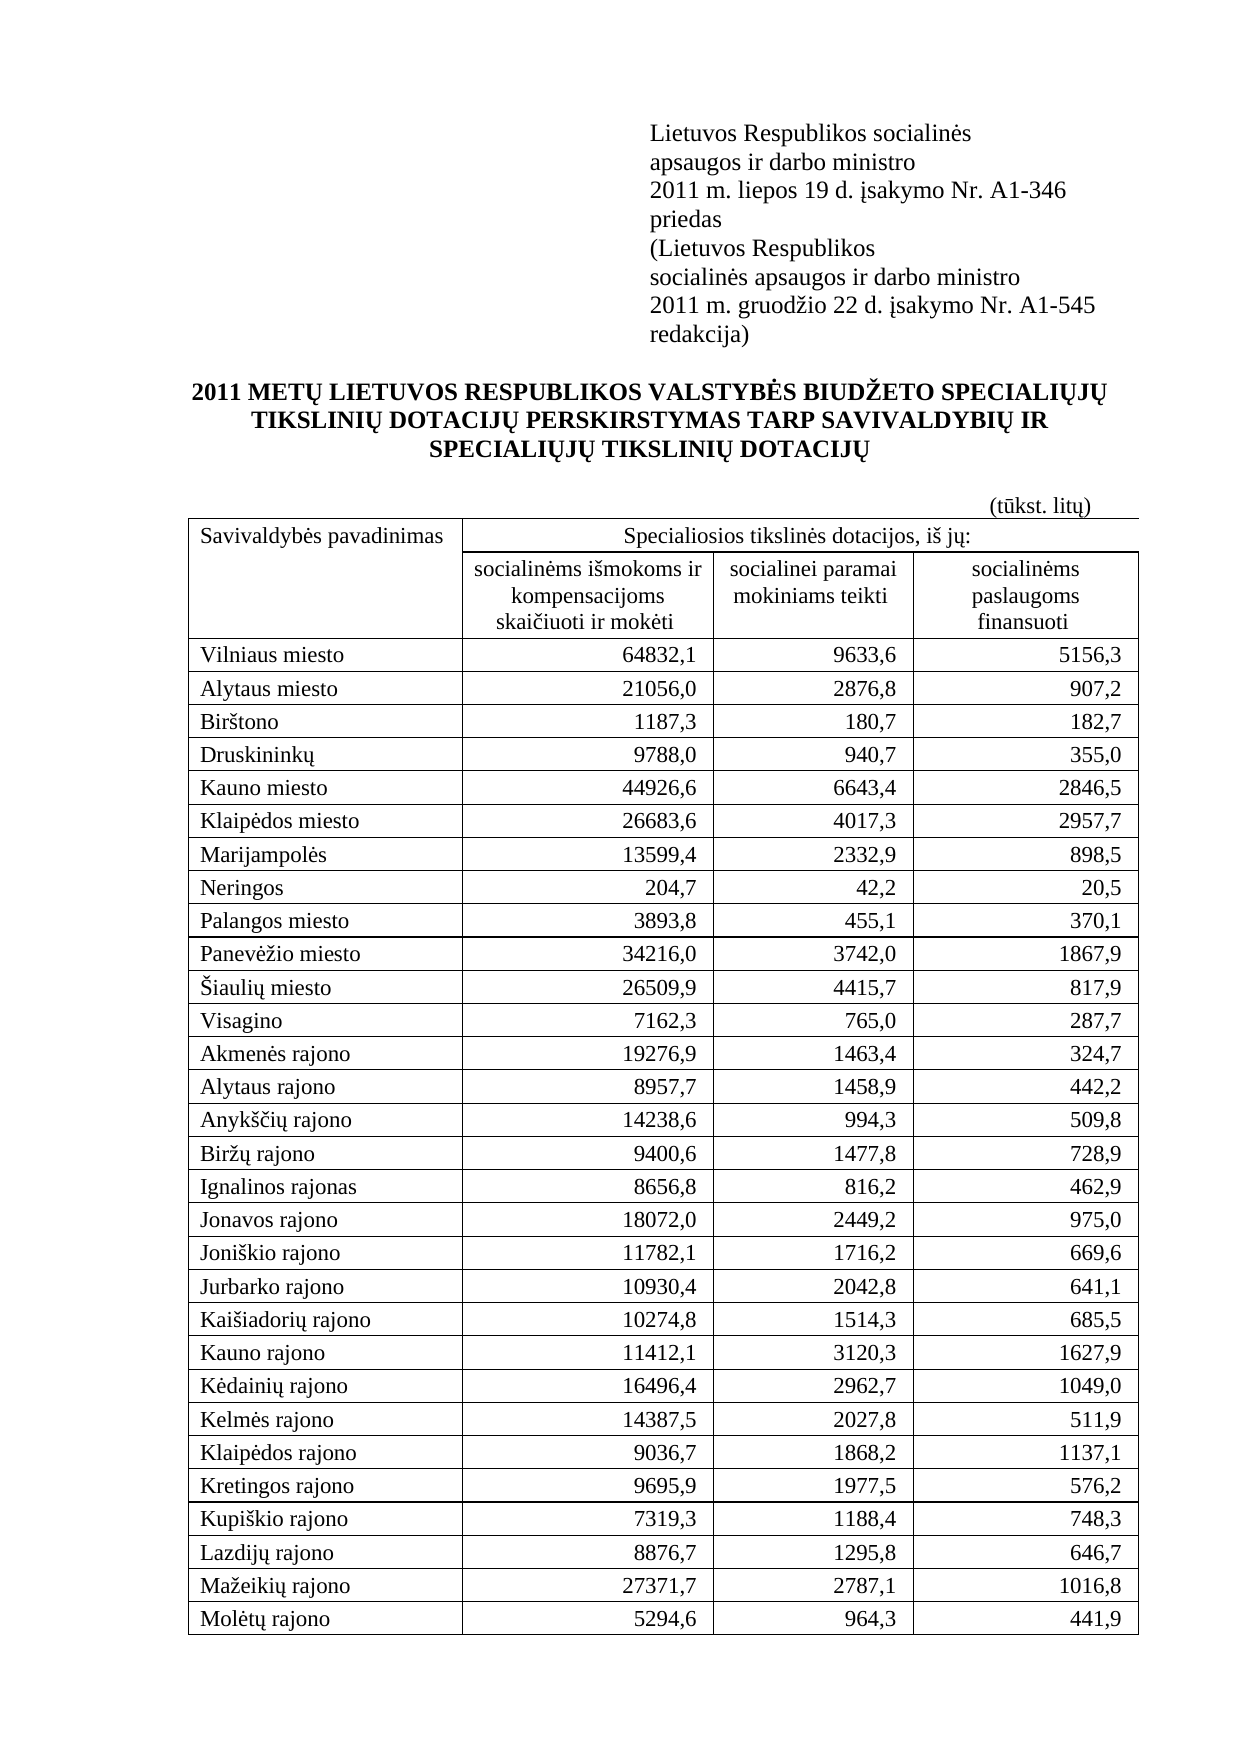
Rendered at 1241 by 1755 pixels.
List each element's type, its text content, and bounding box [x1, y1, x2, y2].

table_cell Joniškio rajono [189, 1237, 462, 1269]
table_cell 2787,1 [714, 1569, 913, 1601]
table_cell 994,3 [714, 1104, 913, 1136]
table_cell 287,7 [914, 1004, 1138, 1036]
table_cell 3120,3 [714, 1336, 913, 1368]
table_cell Anykščių rajono [189, 1104, 462, 1136]
table_cell 324,7 [914, 1037, 1138, 1069]
table_cell 9695,9 [463, 1469, 713, 1501]
text 2011 m. liepos 19 d. įsakymo Nr. A1-346 [649, 176, 1122, 204]
table_cell 64832,1 [463, 639, 713, 671]
table_cell 21056,0 [463, 672, 713, 704]
table_cell Druskininkų [189, 738, 462, 770]
table_cell 27371,7 [463, 1569, 713, 1601]
table_cell 5156,3 [914, 639, 1138, 671]
table_cell 11782,1 [463, 1237, 713, 1269]
table_cell 20,5 [914, 871, 1138, 903]
table_cell 7162,3 [463, 1004, 713, 1036]
text 2011 METŲ LIETUVOS RESPUBLIKOS VALSTYBĖS BIUDŽETO SPECIALIŲJŲ TIKSLINIŲ DOTACIJŲ PERSKIRSTYMAS TARP SAVIVALDYBIŲ IR SPECIALIŲJŲ TIKSLINIŲ DOTACIJŲ [177, 377, 1122, 463]
table_cell Alytaus miesto [189, 672, 462, 704]
table_cell 9036,7 [463, 1436, 713, 1468]
table_cell 576,2 [914, 1469, 1138, 1501]
table_cell Kauno miesto [189, 771, 462, 803]
table_cell Šiaulių miesto [189, 971, 462, 1003]
table_header Savivaldybės pavadinimas [189, 519, 462, 637]
table_cell 18072,0 [463, 1203, 713, 1236]
table_cell 511,9 [914, 1403, 1138, 1435]
table_cell 13599,4 [463, 838, 713, 870]
table_cell 44926,6 [463, 771, 713, 803]
table_header Specialiosios tikslinės dotacijos, iš jų: [463, 519, 1138, 551]
table_cell 509,8 [914, 1104, 1138, 1136]
table_cell Neringos [189, 871, 462, 903]
table_cell Lazdijų rajono [189, 1536, 462, 1568]
table_cell 19276,9 [463, 1037, 713, 1069]
table_cell 4415,7 [714, 971, 913, 1003]
table_cell 816,2 [714, 1170, 913, 1202]
text (tūkst. litų) [177, 492, 1122, 518]
table_cell 26683,6 [463, 805, 713, 837]
table_cell Biržų rajono [189, 1137, 462, 1169]
table_cell Kupiškio rajono [189, 1503, 462, 1534]
table_cell 9400,6 [463, 1137, 713, 1169]
table_cell 11412,1 [463, 1336, 713, 1368]
table_cell 6643,4 [714, 771, 913, 803]
table_cell Marijampolės [189, 838, 462, 870]
table_cell 455,1 [714, 904, 913, 936]
table_cell 9788,0 [463, 738, 713, 770]
table_cell 1867,9 [914, 938, 1138, 970]
table_cell 7319,3 [463, 1503, 713, 1534]
table_cell 3742,0 [714, 938, 913, 970]
table_cell 1477,8 [714, 1137, 913, 1169]
table_cell socialinėms paslaugoms finansuoti [914, 553, 1138, 637]
text Lietuvos Respublikos socialinės [649, 118, 1122, 147]
table_cell 2027,8 [714, 1403, 913, 1435]
table_cell 1016,8 [914, 1569, 1138, 1601]
text apsaugos ir darbo ministro [649, 147, 1122, 176]
table_cell 2876,8 [714, 672, 913, 704]
table_cell Ignalinos rajonas [189, 1170, 462, 1202]
table_cell Panevėžio miesto [189, 938, 462, 970]
table_cell 4017,3 [714, 805, 913, 837]
table_cell Kelmės rajono [189, 1403, 462, 1435]
table_cell Jonavos rajono [189, 1203, 462, 1236]
table_cell 1295,8 [714, 1536, 913, 1568]
table_cell socialinei paramai mokiniams teikti [714, 553, 913, 637]
table_cell 3893,8 [463, 904, 713, 936]
table_cell 355,0 [914, 738, 1138, 770]
table_cell 669,6 [914, 1237, 1138, 1269]
table_cell 975,0 [914, 1203, 1138, 1236]
table_cell 10274,8 [463, 1303, 713, 1335]
text priedas [649, 204, 1122, 233]
table_cell 9633,6 [714, 639, 913, 671]
table_cell Klaipėdos rajono [189, 1436, 462, 1468]
table_cell 462,9 [914, 1170, 1138, 1202]
table_cell 1514,3 [714, 1303, 913, 1335]
table_cell 34216,0 [463, 938, 713, 970]
table_cell Mažeikių rajono [189, 1569, 462, 1601]
table_cell 1868,2 [714, 1436, 913, 1468]
text socialinės apsaugos ir darbo ministro [649, 262, 1122, 291]
table_cell 204,7 [463, 871, 713, 903]
table_cell 2957,7 [914, 805, 1138, 837]
table_cell 2846,5 [914, 771, 1138, 803]
table_cell Alytaus rajono [189, 1070, 462, 1103]
table_cell 10930,4 [463, 1270, 713, 1302]
table_cell 442,2 [914, 1070, 1138, 1103]
table_cell Kretingos rajono [189, 1469, 462, 1501]
table_cell Kėdainių rajono [189, 1370, 462, 1402]
table_cell 2962,7 [714, 1370, 913, 1402]
table_cell Palangos miesto [189, 904, 462, 936]
table_cell 1716,2 [714, 1237, 913, 1269]
table_cell 16496,4 [463, 1370, 713, 1402]
table_cell 182,7 [914, 705, 1138, 737]
table_cell 1627,9 [914, 1336, 1138, 1368]
table_cell 8957,7 [463, 1070, 713, 1103]
table_cell 940,7 [714, 738, 913, 770]
table_cell Jurbarko rajono [189, 1270, 462, 1302]
table_cell socialinėms išmokoms ir kompensacijoms skaičiuoti ir mokėti [463, 553, 713, 637]
table_cell 370,1 [914, 904, 1138, 936]
table_cell 1977,5 [714, 1469, 913, 1501]
table_cell 765,0 [714, 1004, 913, 1036]
table_cell 1049,0 [914, 1370, 1138, 1402]
table_cell Klaipėdos miesto [189, 805, 462, 837]
table_cell Vilniaus miesto [189, 639, 462, 671]
table_cell 8656,8 [463, 1170, 713, 1202]
table_cell 1463,4 [714, 1037, 913, 1069]
table_cell 964,3 [714, 1602, 913, 1634]
table_cell 2332,9 [714, 838, 913, 870]
table_cell Kaišiadorių rajono [189, 1303, 462, 1335]
table_cell 14387,5 [463, 1403, 713, 1435]
table_cell 180,7 [714, 705, 913, 737]
table_cell 14238,6 [463, 1104, 713, 1136]
table_cell 1187,3 [463, 705, 713, 737]
table_cell 42,2 [714, 871, 913, 903]
table_cell Birštono [189, 705, 462, 737]
table_cell 685,5 [914, 1303, 1138, 1335]
table_cell 728,9 [914, 1137, 1138, 1169]
table_cell 748,3 [914, 1503, 1138, 1534]
table_cell 2449,2 [714, 1203, 913, 1236]
text 2011 m. gruodžio 22 d. įsakymo Nr. A1-545 redakcija) [649, 291, 1122, 348]
table_cell 817,9 [914, 971, 1138, 1003]
table_cell 2042,8 [714, 1270, 913, 1302]
table_cell Kauno rajono [189, 1336, 462, 1368]
table_cell 1137,1 [914, 1436, 1138, 1468]
text (Lietuvos Respublikos [649, 233, 1122, 262]
table_cell Molėtų rajono [189, 1602, 462, 1634]
table_cell 8876,7 [463, 1536, 713, 1568]
table_cell 1188,4 [714, 1503, 913, 1534]
table_cell Akmenės rajono [189, 1037, 462, 1069]
table_cell 907,2 [914, 672, 1138, 704]
table_cell 441,9 [914, 1602, 1138, 1634]
table_cell 5294,6 [463, 1602, 713, 1634]
table_cell 641,1 [914, 1270, 1138, 1302]
table_cell 1458,9 [714, 1070, 913, 1103]
table_cell 26509,9 [463, 971, 713, 1003]
table_cell 646,7 [914, 1536, 1138, 1568]
table_cell 898,5 [914, 838, 1138, 870]
table_cell Visagino [189, 1004, 462, 1036]
